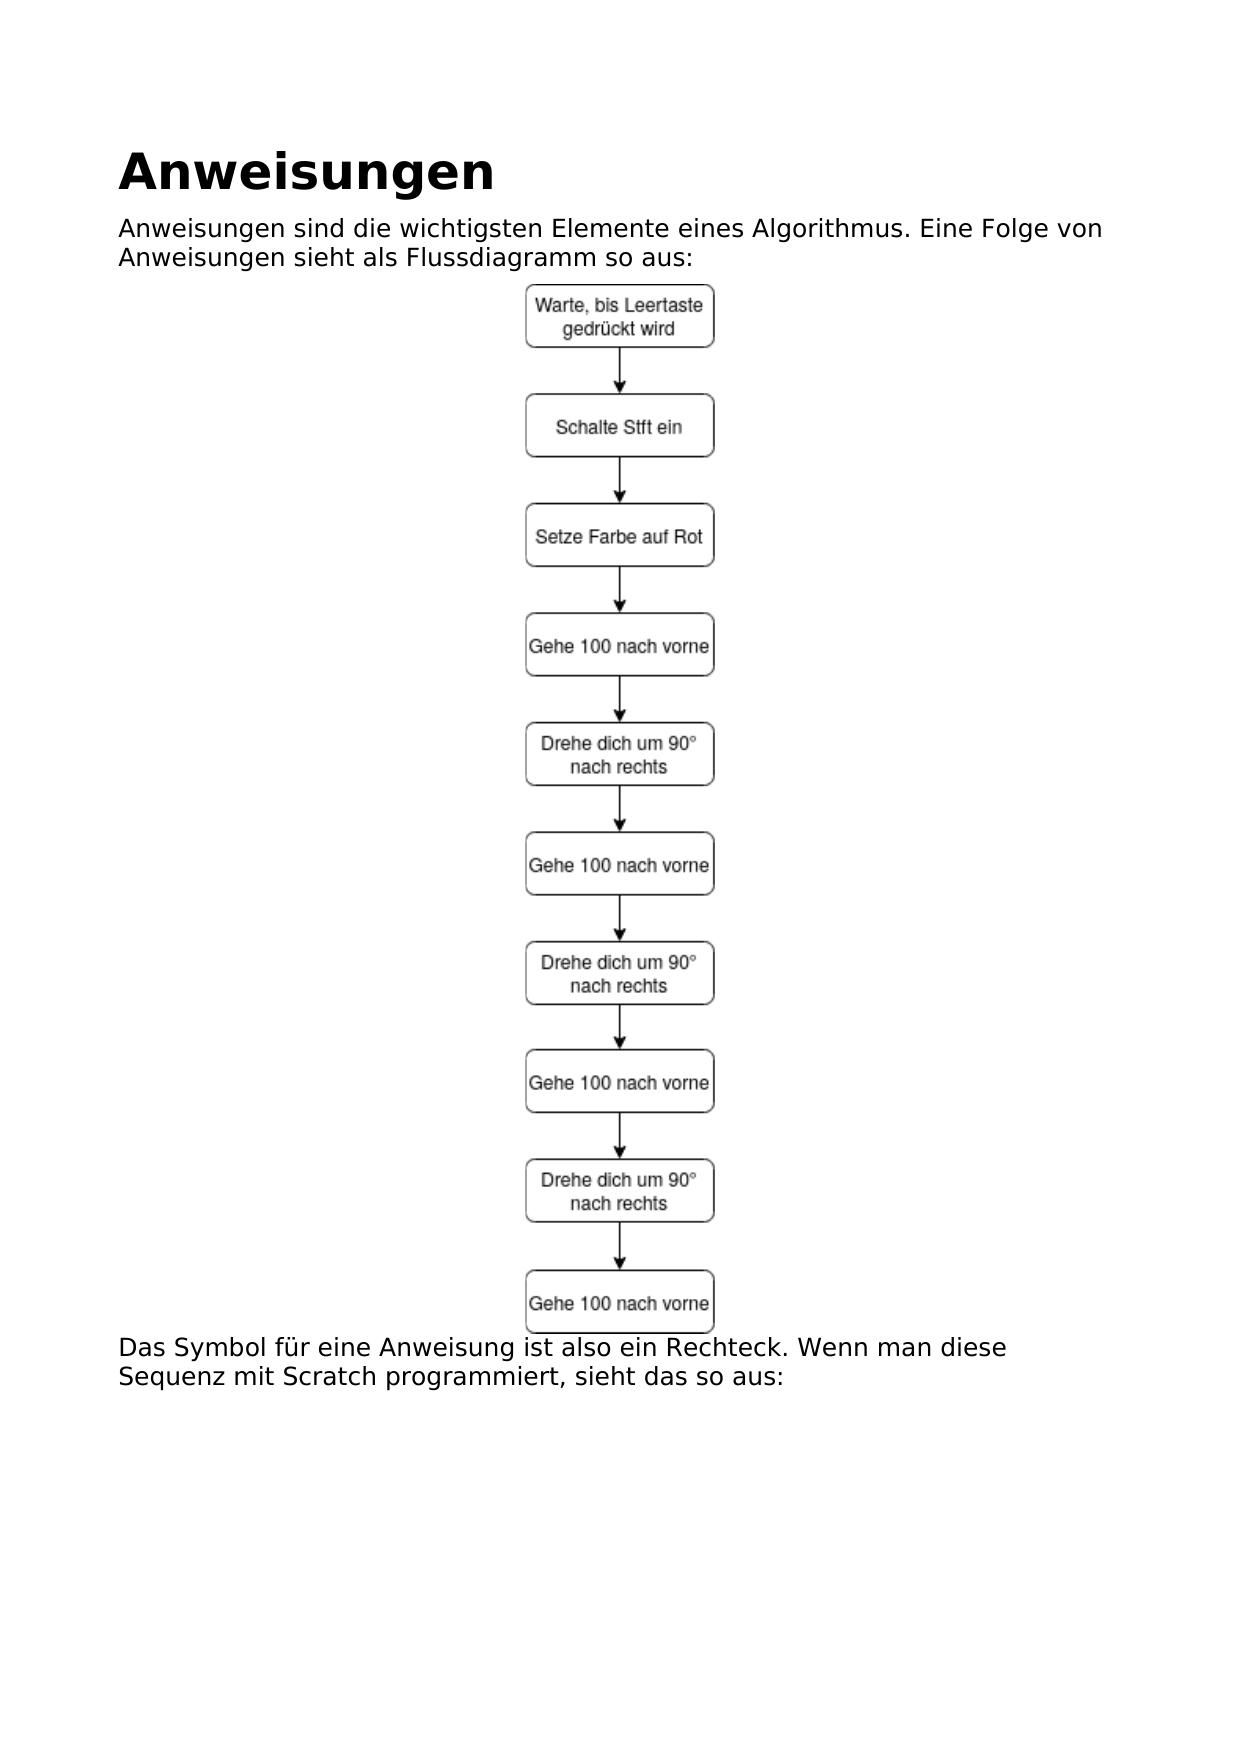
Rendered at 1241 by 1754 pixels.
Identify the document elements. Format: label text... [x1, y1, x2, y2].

text Das Symbol für eine Anweisung ist also ein Rechteck. Wenn man diese Sequenz mit Scratch programmiert, sieht das so aus: [118, 998, 1122, 1391]
subtitle Anweisungen [118, 143, 1122, 201]
picture [525, 284, 715, 1334]
text Anweisungen sind die wichtigsten Elemente eines Algorithmus. Eine Folge von Anweisungen sieht als Flussdiagramm so aus: [118, 214, 1122, 272]
